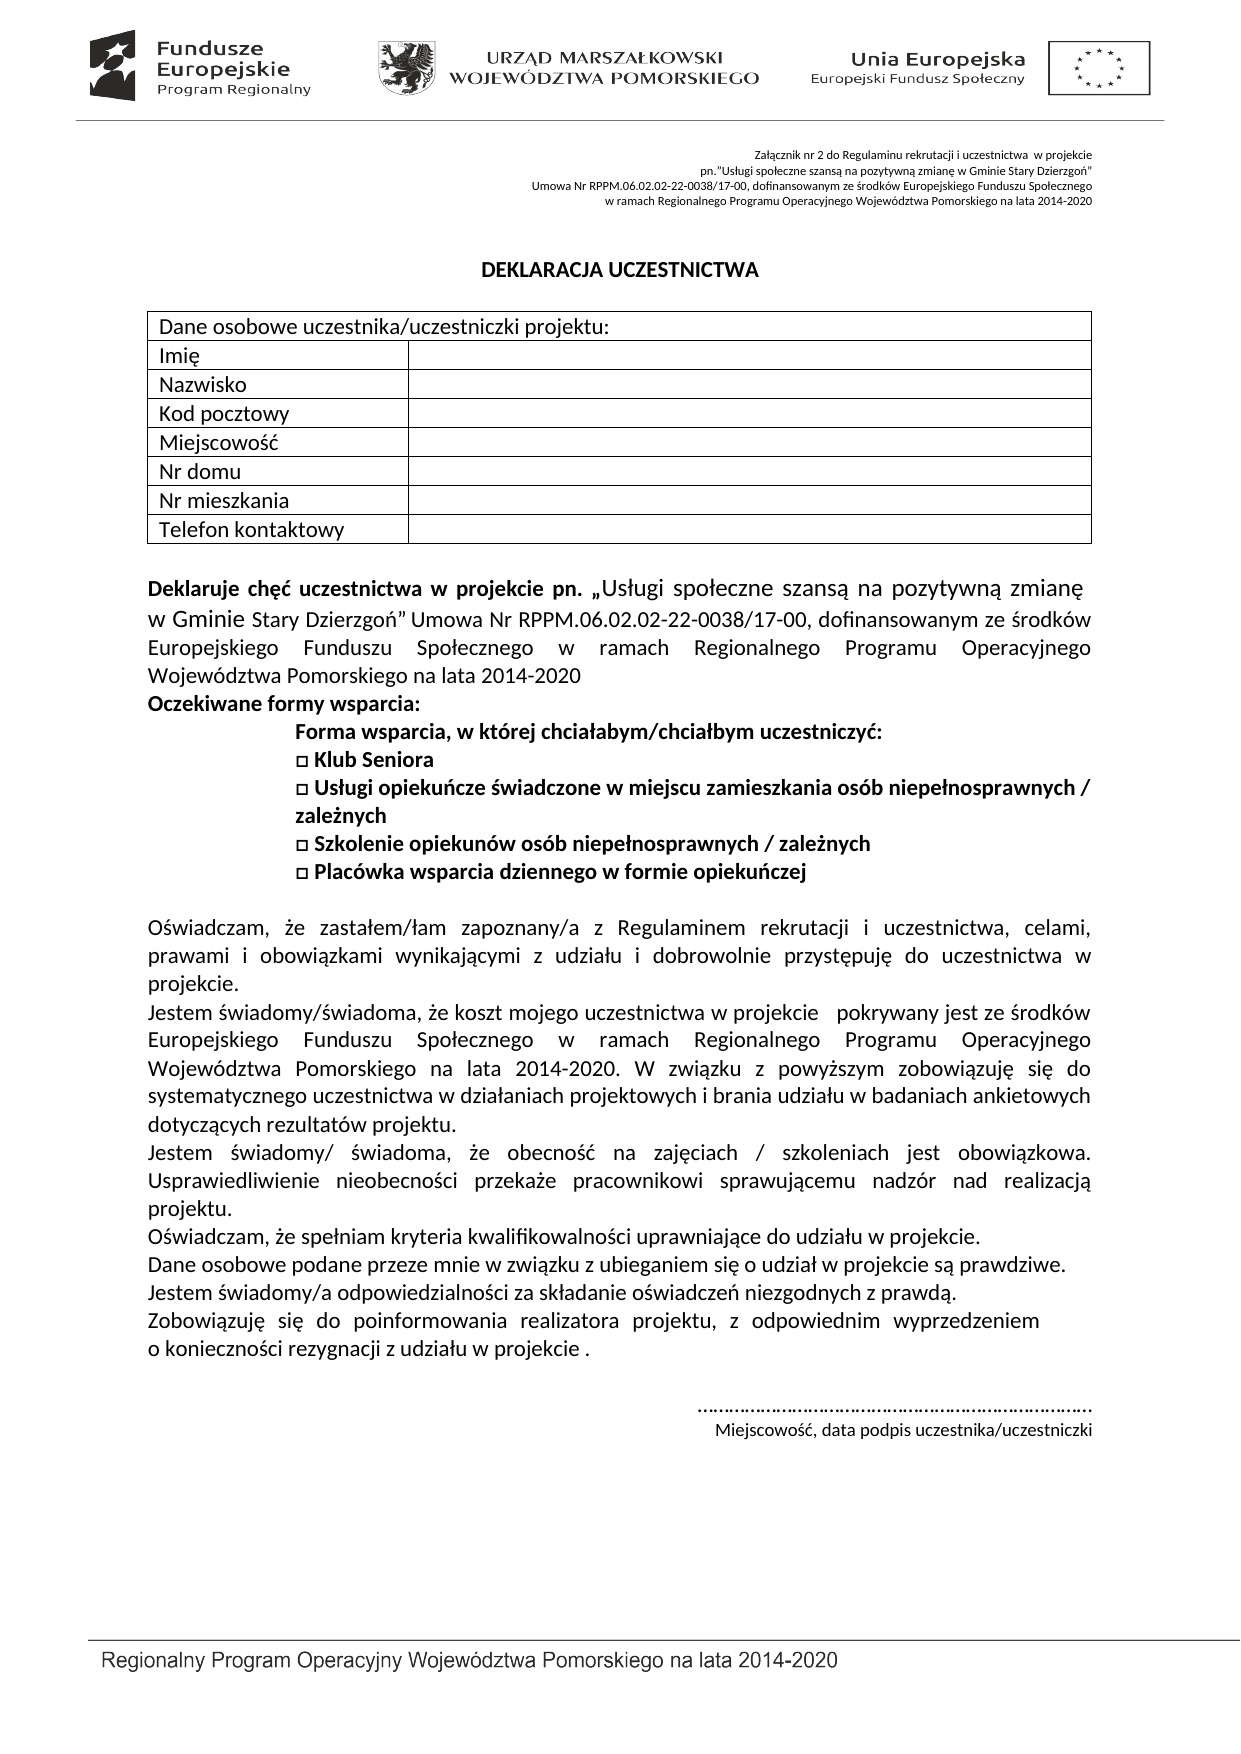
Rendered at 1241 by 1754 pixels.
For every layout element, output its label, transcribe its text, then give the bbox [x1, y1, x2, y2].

table_cell Miejscowość [148, 428, 408, 456]
table_cell [409, 515, 1091, 543]
table_cell Nr domu [148, 457, 408, 485]
text Zobowiązuję się do poinformowania realizatora projektu, z odpowiednim wyprzedzeniem o konieczności rezygnacji z udziału w projekcie . [148, 1306, 1093, 1362]
table_cell [409, 370, 1091, 398]
table_cell Imię [148, 341, 408, 369]
table_cell [409, 341, 1091, 369]
text w ramach Regionalnego Programu Operacyjnego Województwa Pomorskiego na lata 2014-2020 [148, 193, 1093, 209]
table_cell [409, 486, 1091, 514]
table_cell Nazwisko [148, 370, 408, 398]
text Umowa Nr RPPM.06.02.02-22-0038/17-00, dofinansowanym ze środków Europejskiego Funduszu Społecznego [148, 178, 1093, 193]
table_cell Telefon kontaktowy [148, 515, 408, 543]
table_cell Kod pocztowy [148, 399, 408, 427]
table_cell [409, 457, 1091, 485]
text pn.”Usługi społeczne szansą na pozytywną zmianę w Gminie Stary Dzierzgoń” [148, 163, 1093, 178]
text □ Placówka wsparcia dziennego w formie opiekuńczej [221, 857, 1093, 886]
text Jestem świadomy/a odpowiedzialności za składanie oświadczeń niezgodnych z prawdą. [148, 1278, 1093, 1306]
text □ Usługi opiekuńcze świadczone w miejscu zamieszkania osób niepełnosprawnych / zależnych [295, 773, 1093, 829]
text □ Klub Seniora [221, 745, 1093, 773]
table_cell [409, 399, 1091, 427]
text Jestem świadomy/świadoma, że koszt mojego uczestnictwa w projekcie pokrywany jest ze środków Europejskiego Funduszu Społecznego w ramach Regionalnego Programu Operacyjnego Województwa Pomorskiego na lata 2014-2020. W związku z powyższym zobowiązuję się do systematycznego uczestnictwa w działaniach projektowych i brania udziału w badaniach ankietowych dotyczących rezultatów projektu. [148, 998, 1093, 1138]
text Deklaruje chęć uczestnictwa w projekcie pn. „Usługi społeczne szansą na pozytywną zmianę w Gminie Stary Dzierzgoń” Umowa Nr RPPM.06.02.02-22-0038/17-00, dofinansowanym ze środków Europejskiego Funduszu Społecznego w ramach Regionalnego Programu Operacyjnego Województwa Pomorskiego na lata 2014-2020 [148, 572, 1093, 689]
text Oświadczam, że spełniam kryteria kwalifikowalności uprawniające do udziału w projekcie. [148, 1222, 1093, 1250]
text Miejscowość, data podpis uczestnika/uczestniczki [148, 1418, 1093, 1441]
text Oczekiwane formy wsparcia: [148, 689, 1093, 717]
table_header Dane osobowe uczestnika/uczestniczki projektu: [148, 312, 1091, 340]
text ………………………………………………………………… [148, 1390, 1093, 1418]
text □ Szkolenie opiekunów osób niepełnosprawnych / zależnych [221, 829, 1093, 857]
text Załącznik nr 2 do Regulaminu rekrutacji i uczestnictwa w projekcie [148, 148, 1093, 163]
table_cell Nr mieszkania [148, 486, 408, 514]
table_cell [409, 428, 1091, 456]
text Dane osobowe podane przeze mnie w związku z ubieganiem się o udział w projekcie są prawdziwe. [148, 1250, 1093, 1278]
text Oświadczam, że zastałem/łam zapoznany/a z Regulaminem rekrutacji i uczestnictwa, celami, prawami i obowiązkami wynikającymi z udziału i dobrowolnie przystępuję do uczestnictwa w projekcie. [148, 913, 1093, 998]
text DEKLARACJA UCZESTNICTWA [148, 255, 1093, 283]
text Forma wsparcia, w której chciałabym/chciałbym uczestniczyć: [221, 717, 1093, 745]
text Jestem świadomy/ świadoma, że obecność na zajęciach / szkoleniach jest obowiązkowa. Usprawiedliwienie nieobecności przekaże pracownikowi sprawującemu nadzór nad realizacją projektu. [148, 1138, 1093, 1222]
